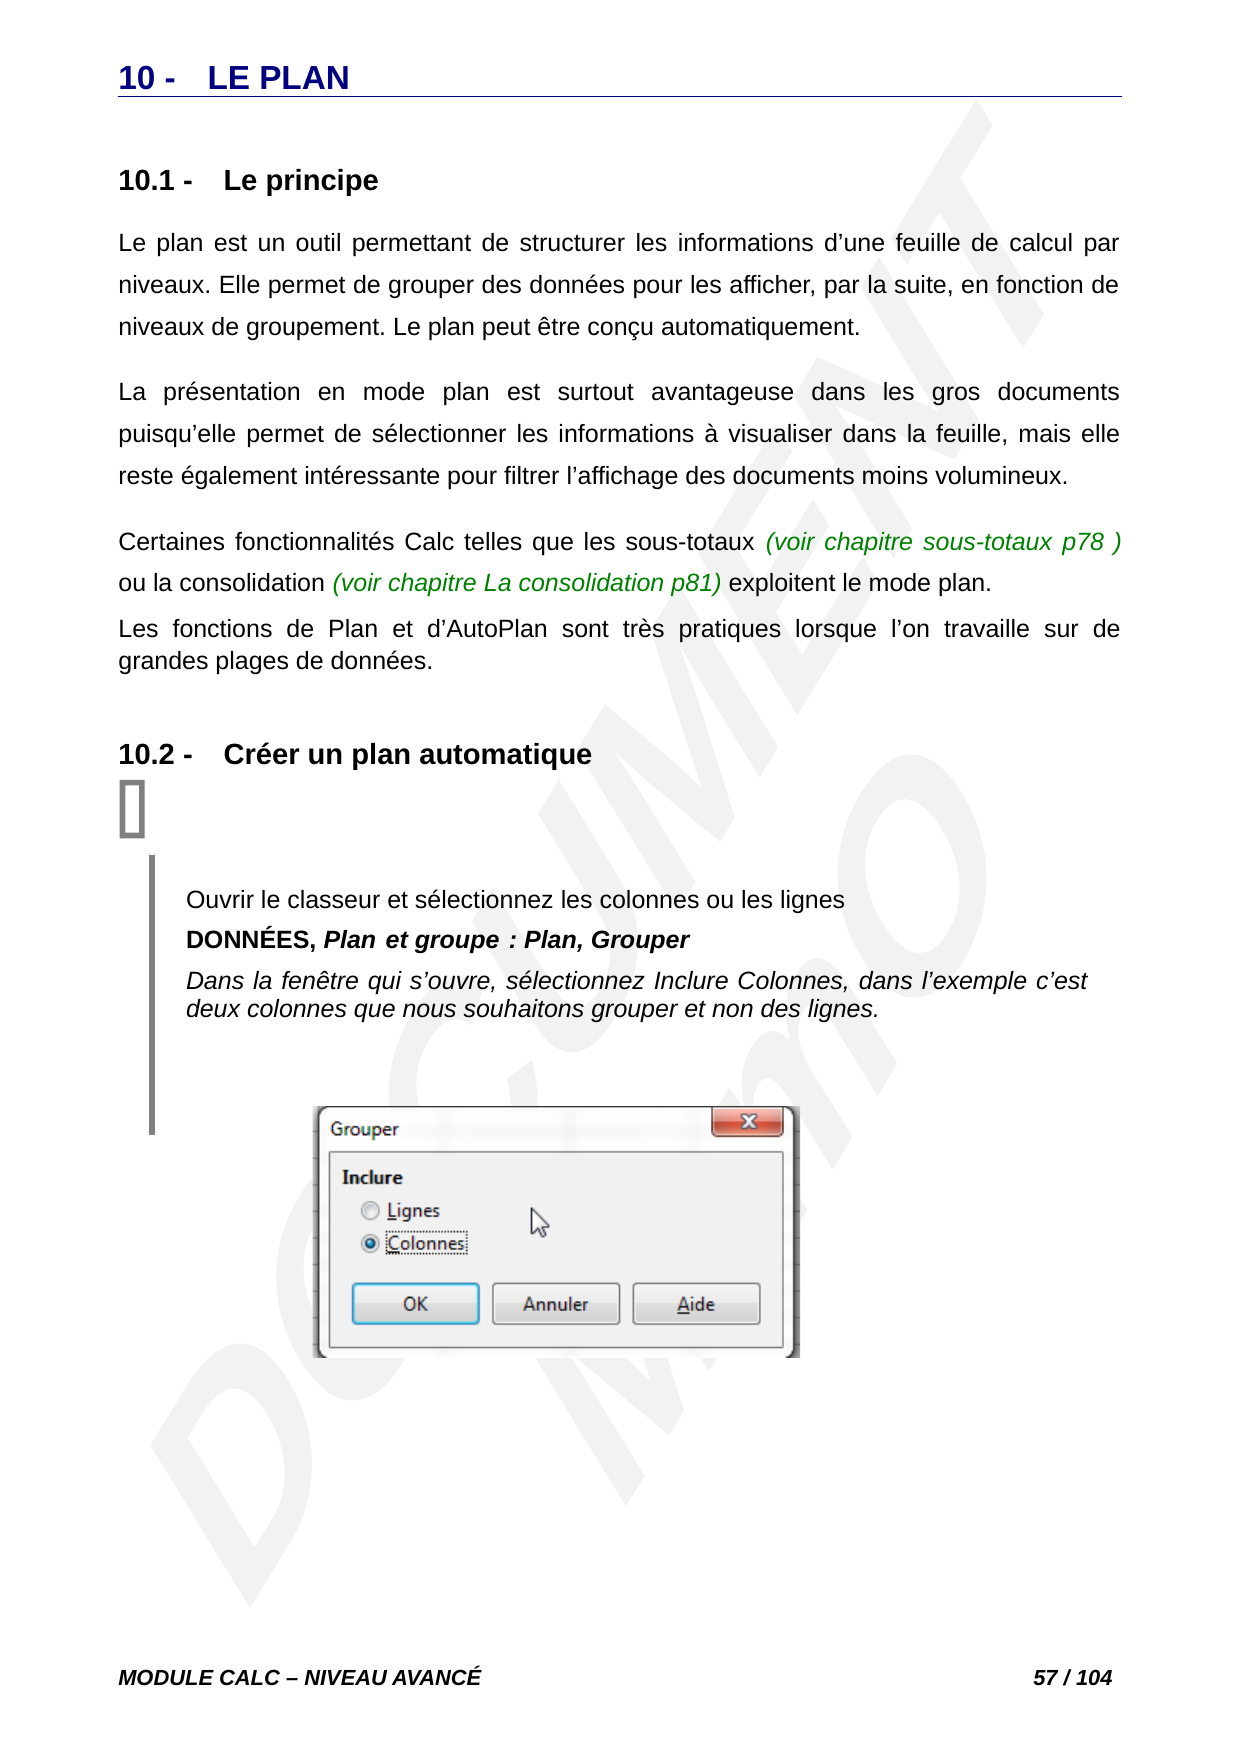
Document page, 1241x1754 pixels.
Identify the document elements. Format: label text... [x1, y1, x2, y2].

text DONNÉES, Plan et groupe : Plan, Grouper [155, 895, 1122, 936]
subtitle Le principe [118, 164, 1122, 197]
subtitle Créer un plan automatique [118, 738, 1122, 771]
text Le plan est un outil permettant de structurer les informations d’une feuille de calcul par niveaux. Elle permet de grouper des données pour les afficher, par la suite, en fonction de niveaux de groupement. Le plan peut être conçu automatiquement. [118, 229, 1122, 341]
subtitle Le plan [118, 59, 1122, 96]
text Dans la fenêtre qui s’ouvre, sélectionnez Inclure Colonnes, dans l’exemple c’est deux colonnes que nous souhaitons grouper et non des lignes. [155, 936, 1122, 1023]
picture [312, 1106, 800, 1358]
text Ouvrir le classeur et sélectionnez les colonnes ou les lignes [155, 855, 1122, 895]
text La présentation en mode plan est surtout avantageuse dans les gros documents puisqu’elle permet de sélectionner les informations à visualiser dans la feuille, mais elle reste également intéressante pour filtrer l’affichage des documents moins volumineux. [118, 378, 1122, 490]
text Les fonctions de Plan et d’AutoPlan sont très pratiques lorsque l’on travaille sur de grandes plages de données. [118, 611, 1122, 676]
text 8 [118, 779, 1122, 855]
text Certaines fonctionnalités Calc telles que les sous-totaux (voir chapitre sous-totaux p74 ) ou la consolidation (voir chapitre La consolidation p77) exploitent le mode plan. [118, 527, 1122, 597]
